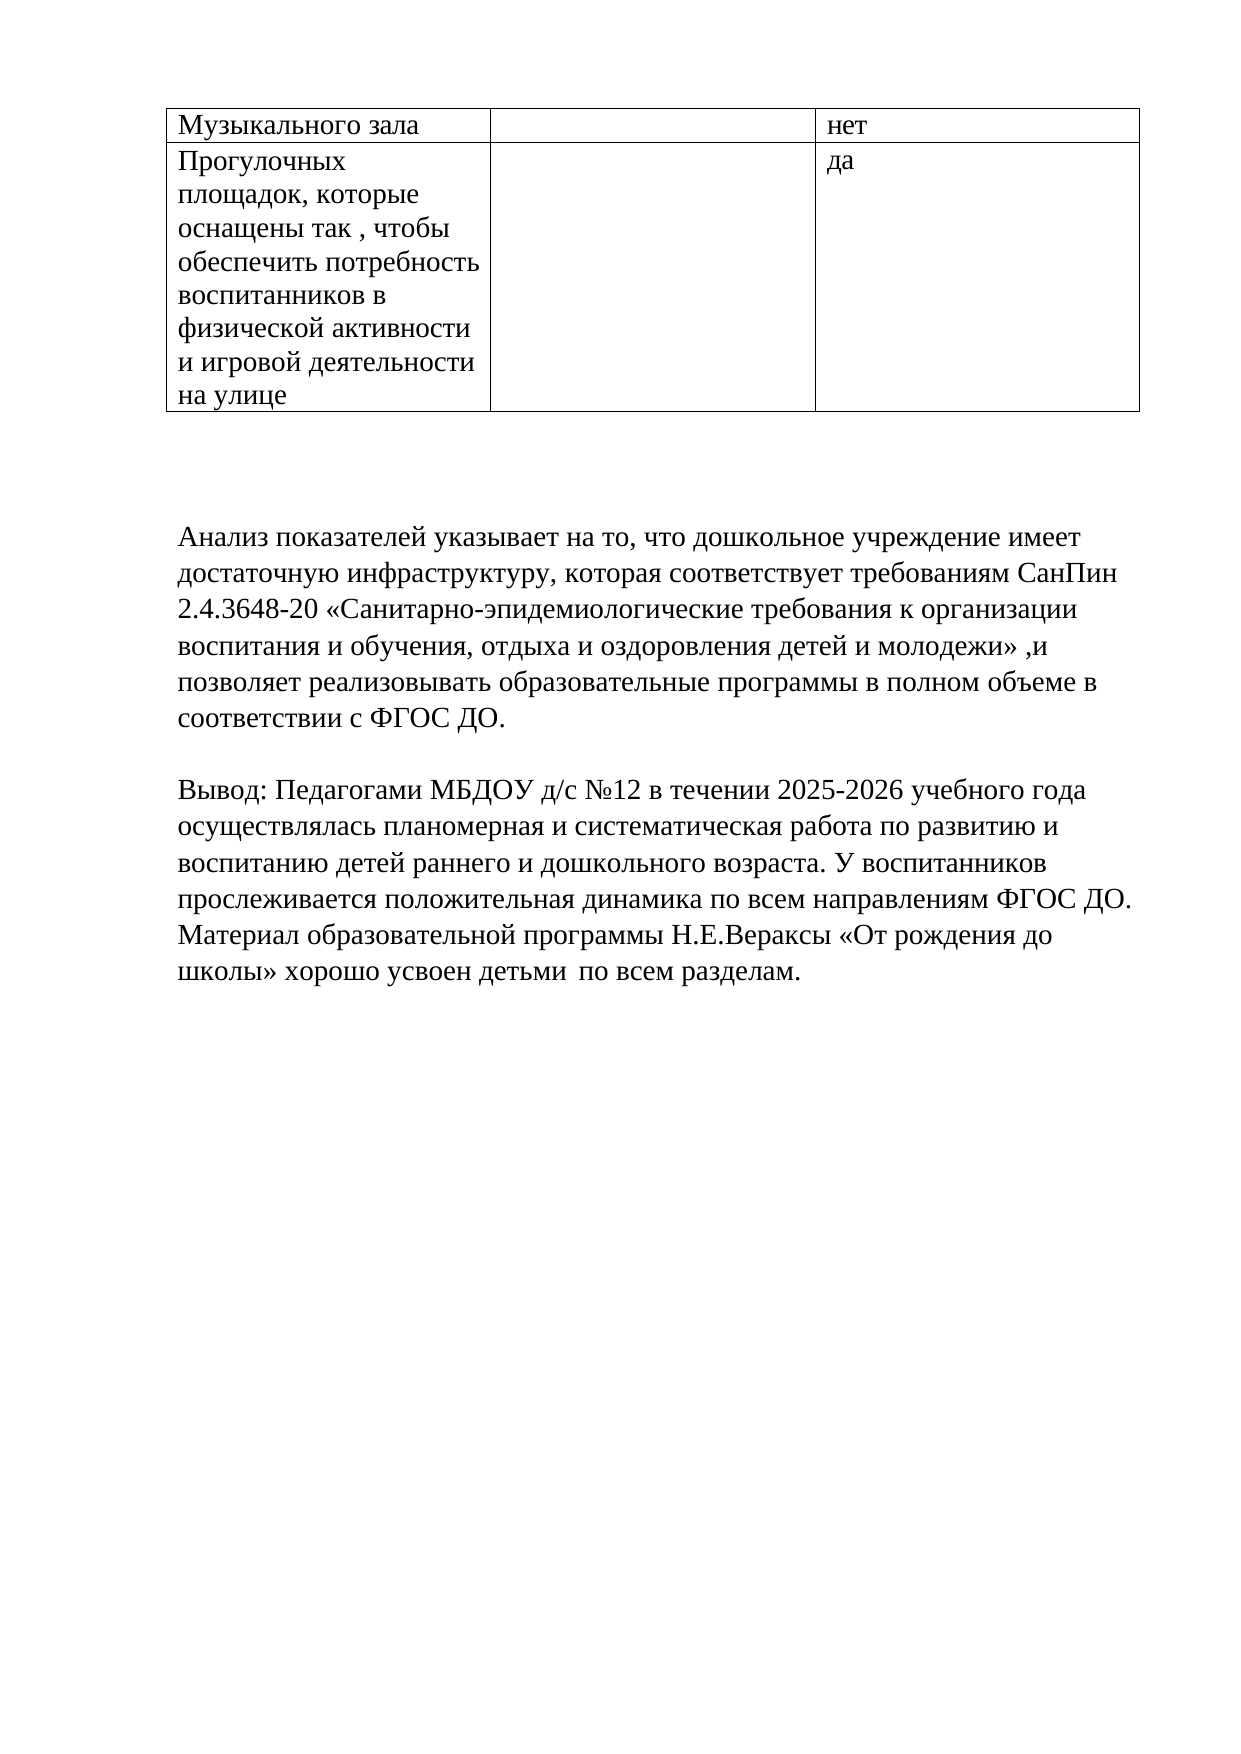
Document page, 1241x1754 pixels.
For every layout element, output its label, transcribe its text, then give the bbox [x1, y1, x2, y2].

text Вывод: Педагогами МБДОУ д/с №12 в течении 2025-2026 учебного года осуществлялась планомерная и систематическая работа по развитию и [177, 772, 1150, 842]
table_cell да [816, 143, 1139, 411]
text воспитанию детей раннего и дошкольного возраста. У воспитанников [177, 845, 1166, 878]
text Анализ показателей указывает на то, что дошкольное учреждение имеет достаточную инфраструктуру, которая соответствует требованиям СанПин 2.4.3648-20 «Санитарно-эпидемиологические требования к организации [177, 519, 1118, 625]
text прослеживается положительная динамика по всем направлениям ФГОС ДО. Материал образовательной программы Н.Е.Вераксы «От рождения до школы» хорошо усвоен детьми по всем разделам. [177, 881, 1150, 987]
table_cell [491, 143, 815, 411]
table_cell Прогулочных площадок, которые оснащены так , чтобы обеспечить потребность воспитанников в физической активности и игровой деятельности на улице [167, 143, 490, 411]
table_cell [491, 109, 815, 142]
table_cell нет [816, 109, 1139, 142]
text воспитания и обучения, отдыха и оздоровления детей и молодежи» ,и позволяет реализовывать образовательные программы в полном объеме в соответствии с ФГОС ДО. [177, 628, 1150, 733]
table_cell Музыкального зала [167, 109, 490, 142]
